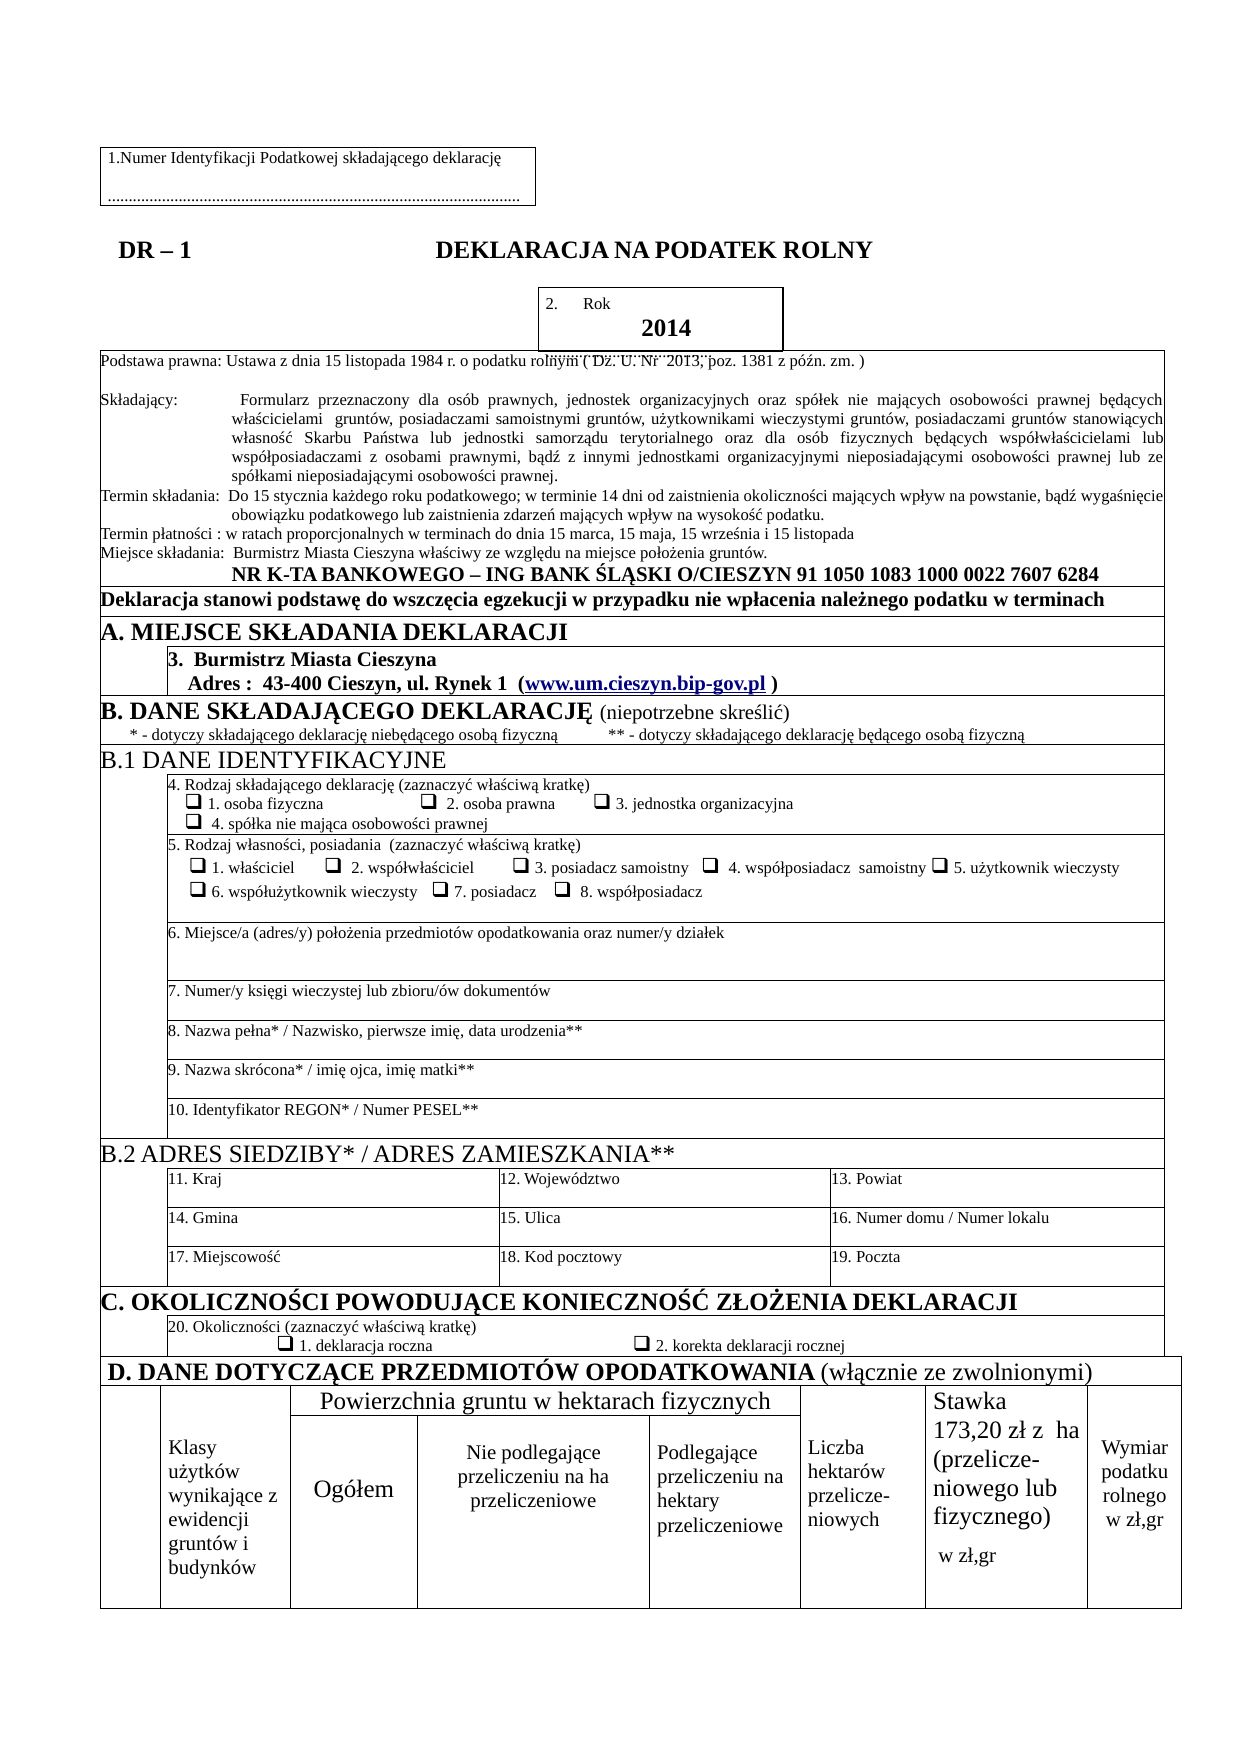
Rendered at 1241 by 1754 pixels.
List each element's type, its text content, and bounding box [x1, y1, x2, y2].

table_cell [1177, 1098, 1181, 1138]
table_cell [1177, 834, 1181, 922]
table_cell [1165, 744, 1172, 774]
table_cell [101, 1246, 167, 1286]
table_cell [101, 1386, 160, 1608]
table_cell [101, 834, 167, 922]
table_cell Klasy użytków wynikające z ewidencji gruntów i budynków [161, 1386, 290, 1608]
table_cell [1165, 695, 1172, 744]
table_cell [1173, 834, 1177, 922]
table_cell 9. Nazwa skrócona* / imię ojca, imię matki** [168, 1060, 1164, 1098]
table_cell [1165, 646, 1172, 695]
table_cell Deklaracja stanowi podstawę do wszczęcia egzekucji w przypadku nie wpłacenia należnego podatku w terminach [101, 587, 1164, 616]
table_cell [1165, 616, 1172, 646]
table_cell [1177, 616, 1181, 646]
table_cell Podlegające przeliczeniu na hektary przeliczeniowe [650, 1416, 800, 1608]
table_header [1173, 350, 1177, 586]
table_cell [1173, 922, 1177, 980]
table_cell [1173, 774, 1177, 834]
table_cell [1177, 1020, 1181, 1059]
table_header [1165, 350, 1172, 586]
table_cell 15. Ulica [500, 1208, 830, 1246]
table_cell [1165, 980, 1172, 1019]
table_cell C. OKOLICZNOŚCI POWODUJĄCE KONIECZNOŚĆ ZŁOŻENIA DEKLARACJI [101, 1287, 1164, 1315]
table_cell [1177, 1286, 1181, 1315]
table_cell [1165, 1098, 1172, 1138]
table_cell [1177, 1059, 1181, 1098]
text DR – 1 DEKLARACJA NA PODATEK ROLNY [118, 235, 1122, 264]
table_cell [1177, 774, 1181, 834]
table_cell [101, 774, 167, 834]
table_cell Ogółem [291, 1416, 417, 1608]
table_cell [1165, 1286, 1172, 1315]
table_cell [1165, 1138, 1172, 1167]
table_header 1.Numer Identyfikacji Podatkowej składającego deklarację ................................................................................................... [101, 148, 535, 205]
table_cell 14. Gmina [168, 1208, 499, 1246]
table_cell [1165, 1207, 1172, 1246]
table_cell [1173, 616, 1177, 646]
table_cell [1177, 922, 1181, 980]
table_cell [1177, 1207, 1181, 1246]
table_cell [1177, 1315, 1181, 1356]
table_cell [1173, 1020, 1177, 1059]
table_cell [1177, 586, 1181, 616]
table_cell 10. Identyfikator REGON* / Numer PESEL** [168, 1099, 1164, 1138]
table_cell 20. Okoliczności (zaznaczyć właściwą kratkę)  1. deklaracja roczna  2. korekta deklaracji rocznej [168, 1316, 1164, 1356]
table_cell [101, 646, 167, 695]
table_cell [1173, 980, 1177, 1019]
table_cell B.1 DANE IDENTYFIKACYJNE [101, 745, 1164, 774]
table_cell [101, 1168, 167, 1207]
table_cell [1165, 1059, 1172, 1098]
table_cell [1173, 1315, 1177, 1356]
table_cell Liczba hektarów przelicze-niowych [801, 1386, 925, 1608]
table_cell A. MIEJSCE SKŁADANIA DEKLARACJI [101, 617, 1164, 646]
table_cell Wymiar podatku rolnego w zł,gr [1088, 1386, 1181, 1608]
table_cell 3. Burmistrz Miasta Cieszyna Adres : 43-400 Cieszyn, ul. Rynek 1 (www.um.cieszyn.bip-gov.pl ) [168, 647, 1164, 695]
table_cell Stawka 173,20 zł z ha (przelicze-niowego lub fizycznego) w zł,gr [926, 1386, 1087, 1608]
table_cell [1177, 1246, 1181, 1286]
table_cell [1165, 774, 1172, 834]
table_cell [1165, 1246, 1172, 1286]
table_cell [1177, 1138, 1181, 1167]
table_cell [1165, 922, 1172, 980]
table_cell 13. Powiat [831, 1169, 1164, 1207]
table_cell [1173, 1098, 1177, 1138]
table_cell [1173, 1246, 1177, 1286]
table_cell [1173, 1207, 1177, 1246]
table_cell 8. Nazwa pełna* / Nazwisko, pierwsze imię, data urodzenia** [168, 1021, 1164, 1059]
table_header 2. Rok 2014 ........................................ [539, 288, 782, 350]
table_cell 19. Poczta [831, 1247, 1164, 1286]
table_cell 12. Województwo [500, 1169, 830, 1207]
table_cell [1173, 1138, 1177, 1167]
table_cell [1177, 1168, 1181, 1207]
table_cell B.2 ADRES SIEDZIBY* / ADRES ZAMIESZKANIA** [101, 1139, 1164, 1167]
table_cell 6. Miejsce/a (adres/y) położenia przedmiotów opodatkowania oraz numer/y działek [168, 923, 1164, 980]
table_cell 5. Rodzaj własności, posiadania (zaznaczyć właściwą kratkę)  1. właściciel  2. współwłaściciel  3. posiadacz samoistny  4. współposiadacz samoistny  5. użytkownik wieczysty  6. współużytkownik wieczysty  7. posiadacz  8. współposiadacz [168, 835, 1164, 922]
table_cell [1173, 586, 1177, 616]
table_cell [1173, 744, 1177, 774]
table_cell [101, 1059, 167, 1098]
table_cell Nie podlegające przeliczeniu na ha przeliczeniowe [418, 1416, 649, 1608]
table_cell [1173, 646, 1177, 695]
table_cell Powierzchnia gruntu w hektarach fizycznych [291, 1386, 800, 1415]
table_cell D. DANE DOTYCZĄCE PRZEDMIOTÓW OPODATKOWANIA (włącznie ze zwolnionymi) [101, 1357, 1181, 1385]
table_cell 7. Numer/y księgi wieczystej lub zbioru/ów dokumentów [168, 981, 1164, 1019]
table_cell [101, 1207, 167, 1246]
table_cell [1165, 1020, 1172, 1059]
table_cell 4. Rodzaj składającego deklarację (zaznaczyć właściwą kratkę)  1. osoba fizyczna  2. osoba prawna  3. jednostka organizacyjna  4. spółka nie mająca osobowości prawnej [168, 775, 1164, 834]
table_cell [101, 1315, 167, 1356]
table_cell [101, 980, 167, 1019]
table_cell B. DANE SKŁADAJĄCEGO DEKLARACJĘ (niepotrzebne skreślić) * - dotyczy składającego deklarację niebędącego osobą fizyczną ** - dotyczy składającego deklarację będącego osobą fizyczną [101, 696, 1164, 744]
table_cell [101, 922, 167, 980]
table_cell [1177, 646, 1181, 695]
table_cell [1165, 586, 1172, 616]
table_cell [1177, 695, 1181, 744]
table_header [1177, 350, 1181, 586]
table_cell 11. Kraj [168, 1169, 499, 1207]
table_cell [1165, 1168, 1172, 1207]
table_cell [1173, 1168, 1177, 1207]
table_cell 17. Miejscowość [168, 1247, 499, 1286]
table_cell [1173, 695, 1177, 744]
table_cell [1165, 1315, 1172, 1356]
table_cell [1165, 834, 1172, 922]
table_header [536, 147, 1116, 205]
table_cell 18. Kod pocztowy [500, 1247, 830, 1286]
table_cell [1173, 1286, 1177, 1315]
table_cell 16. Numer domu / Numer lokalu [831, 1208, 1164, 1246]
table_cell [101, 1020, 167, 1059]
table_cell [1173, 1059, 1177, 1098]
table_cell [1177, 980, 1181, 1019]
table_cell [101, 1098, 167, 1138]
table_cell [1177, 744, 1181, 774]
table_header Podstawa prawna: Ustawa z dnia 15 listopada 1984 r. o podatku rolnym ( Dz. U. Nr 2013, poz. 1381 z późn. zm. ) Składający: Formularz przeznaczony dla osób prawnych, jednostek organizacyjnych oraz spółek nie mających osobowości prawnej będących właścicielami gruntów, posiadaczami samoistnymi gruntów, użytkownikami wieczystymi gruntów, posiadaczami gruntów stanowiących własność Skarbu Państwa lub jednostki samorządu terytorialnego oraz dla osób fizycznych będących współwłaścicielami lub współposiadaczami z osobami prawnymi, bądź z innymi jednostkami organizacyjnymi nieposiadającymi osobowości prawnej lub ze spółkami nieposiadającymi osobowości prawnej. Termin składania: Do 15 stycznia każdego roku podatkowego; w terminie 14 dni od zaistnienia okoliczności mających wpływ na powstanie, bądź wygaśnięcie obowiązku podatkowego lub zaistnienia zdarzeń mających wpływ na wysokość podatku. Termin płatności : w ratach proporcjonalnych w terminach do dnia 15 marca, 15 maja, 15 września i 15 listopada Miejsce składania: Burmistrz Miasta Cieszyna właściwy ze względu na miejsce położenia gruntów. NR K-TA BANKOWEGO – ING BANK ŚLĄSKI O/CIESZYN 91 1050 1083 1000 0022 7607 6284 [101, 351, 1164, 586]
